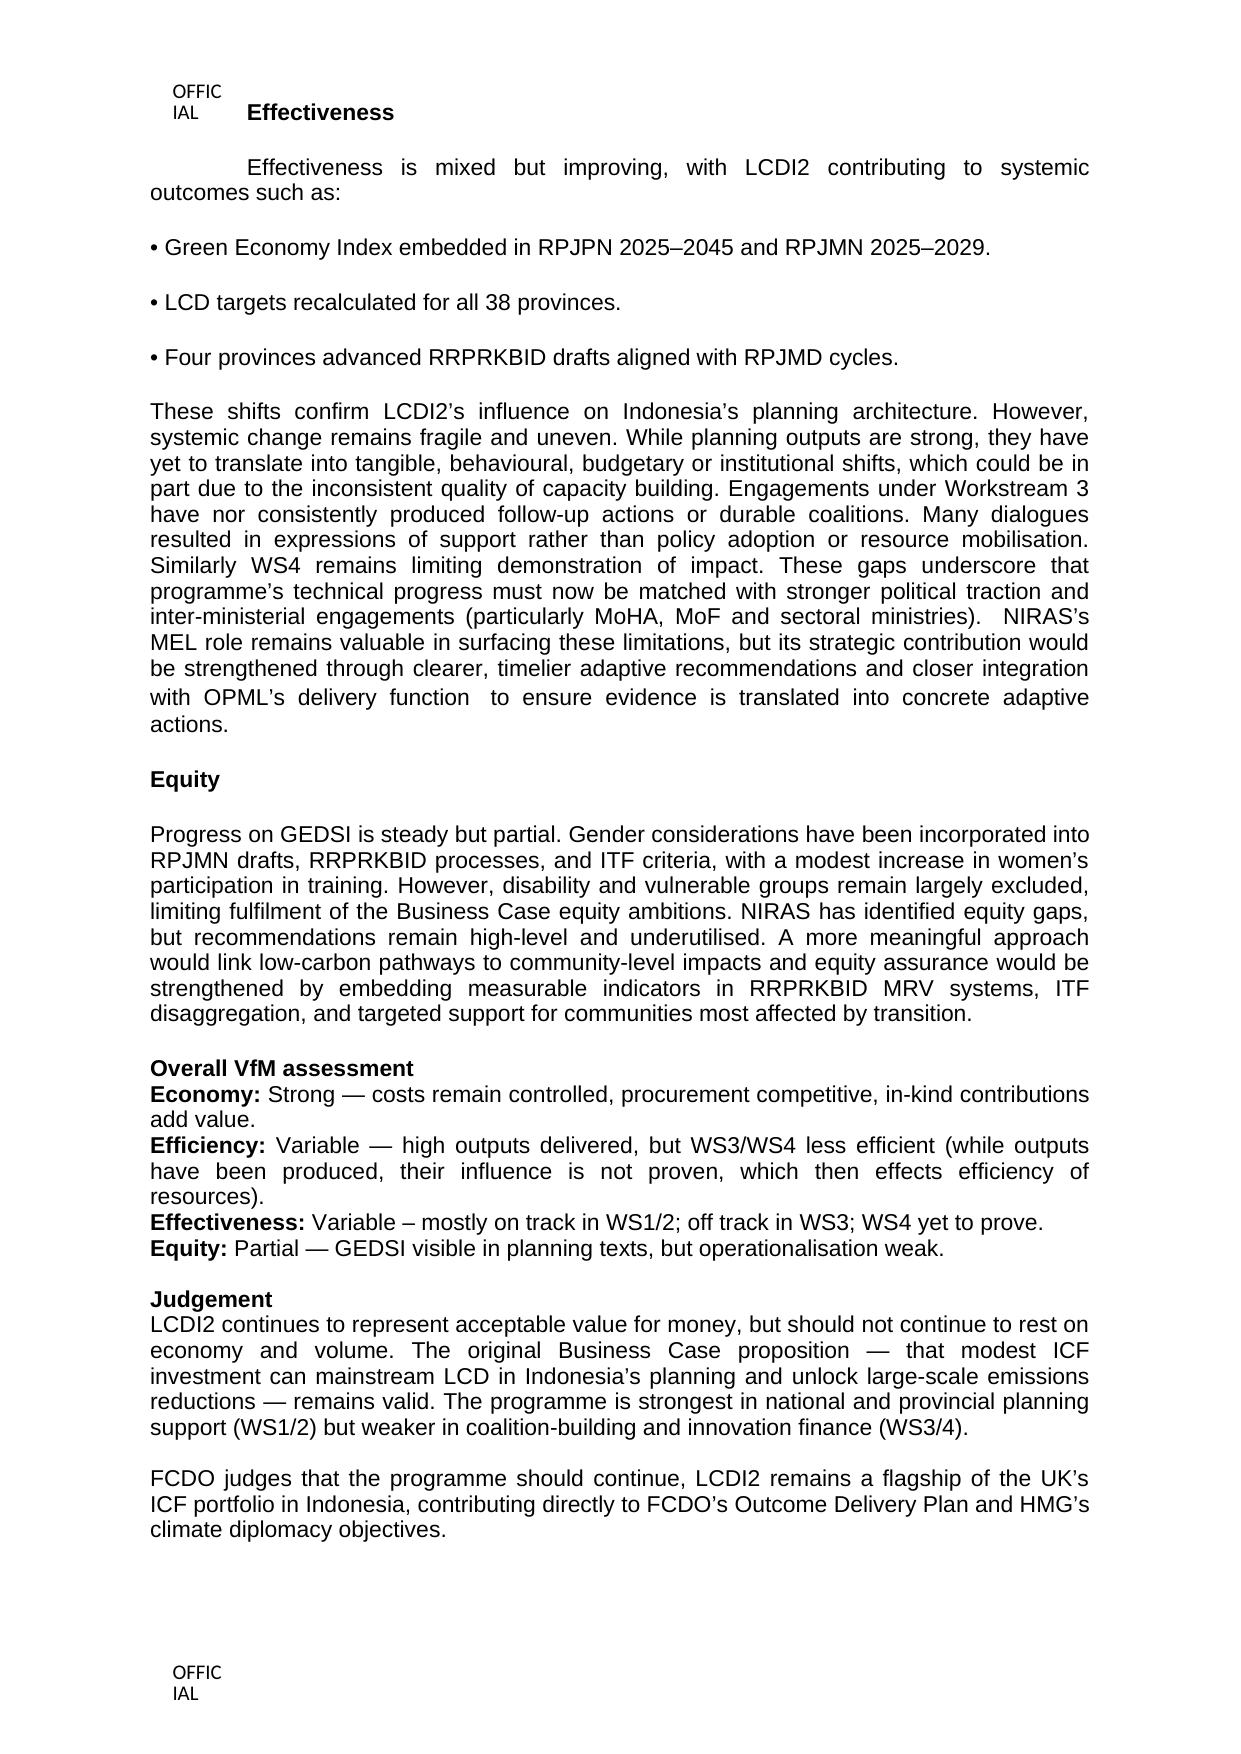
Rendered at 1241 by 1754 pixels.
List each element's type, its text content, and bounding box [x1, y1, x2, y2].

text • LCD targets recalculated for all 38 provinces. [150, 289, 1090, 315]
text Effectiveness: Variable – mostly on track in WS1/2; off track in WS3; WS4 yet to prove. [150, 1210, 1090, 1235]
text Judgement [150, 1287, 1090, 1312]
text These shifts confirm LCDI2’s influence on Indonesia’s planning architecture. However, systemic change remains fragile and uneven. While planning outputs are strong, they have yet to translate into tangible, behavioural, budgetary or institutional shifts, which could be in part due to the inconsistent quality of capacity building. Engagements under Workstream 3 have nor consistently produced follow-up actions or durable coalitions. Many dialogues resulted in expressions of support rather than policy adoption or resource mobilisation. Similarly WS4 remains limiting demonstration of impact. These gaps underscore that programme’s technical progress must now be matched with stronger political traction and inter-ministerial engagements (particularly MoHA, MoF and sectoral ministries). NIRAS’s MEL role remains valuable in surfacing these limitations, but its strategic contribution would be strengthened through clearer, timelier adaptive recommendations and closer integration with OPML’s delivery function to ensure evidence is translated into concrete adaptive actions. [150, 399, 1090, 738]
text Economy: Strong — costs remain controlled, procurement competitive, in-kind contributions add value. [150, 1082, 1090, 1133]
text LCDI2 continues to represent acceptable value for money, but should not continue to rest on economy and volume. The original Business Case proposition — that modest ICF investment can mainstream LCD in Indonesia’s planning and unlock large-scale emissions reductions — remains valid. The programme is strongest in national and provincial planning support (WS1/2) but weaker in coalition-building and innovation finance (WS3/4). [150, 1312, 1090, 1440]
text Progress on GEDSI is steady but partial. Gender considerations have been incorporated into RPJMN drafts, RRPRKBID processes, and ITF criteria, with a modest increase in women’s participation in training. However, disability and vulnerable groups remain largely excluded, limiting fulfilment of the Business Case equity ambitions. NIRAS has identified equity gaps, but recommendations remain high-level and underutilised. A more meaningful approach would link low-carbon pathways to community-level impacts and equity assurance would be strengthened by embedding measurable indicators in RRPRKBID MRV systems, ITF disaggregation, and targeted support for communities most affected by transition. [150, 822, 1090, 1027]
text Overall VfM assessment [150, 1056, 1090, 1082]
text FCDO judges that the programme should continue, LCDI2 remains a flagship of the UK’s ICF portfolio in Indonesia, contributing directly to FCDO’s Outcome Delivery Plan and HMG’s climate diplomacy objectives. [150, 1466, 1090, 1543]
text Effectiveness [150, 99, 1090, 125]
text Efficiency: Variable — high outputs delivered, but WS3/WS4 less efficient (while outputs have been produced, their influence is not proven, which then effects efficiency of resources). [150, 1133, 1090, 1210]
text Equity: Partial — GEDSI visible in planning texts, but operationalisation weak. [150, 1235, 1090, 1261]
text • Green Economy Index embedded in RPJPN 2025–2045 and RPJMN 2025–2029. [150, 235, 1090, 260]
text Equity [150, 767, 1090, 793]
text Effectiveness is mixed but improving, with LCDI2 contributing to systemic outcomes such as: [150, 154, 1090, 206]
text • Four provinces advanced RRPRKBID drafts aligned with RPJMD cycles. [150, 344, 1090, 370]
